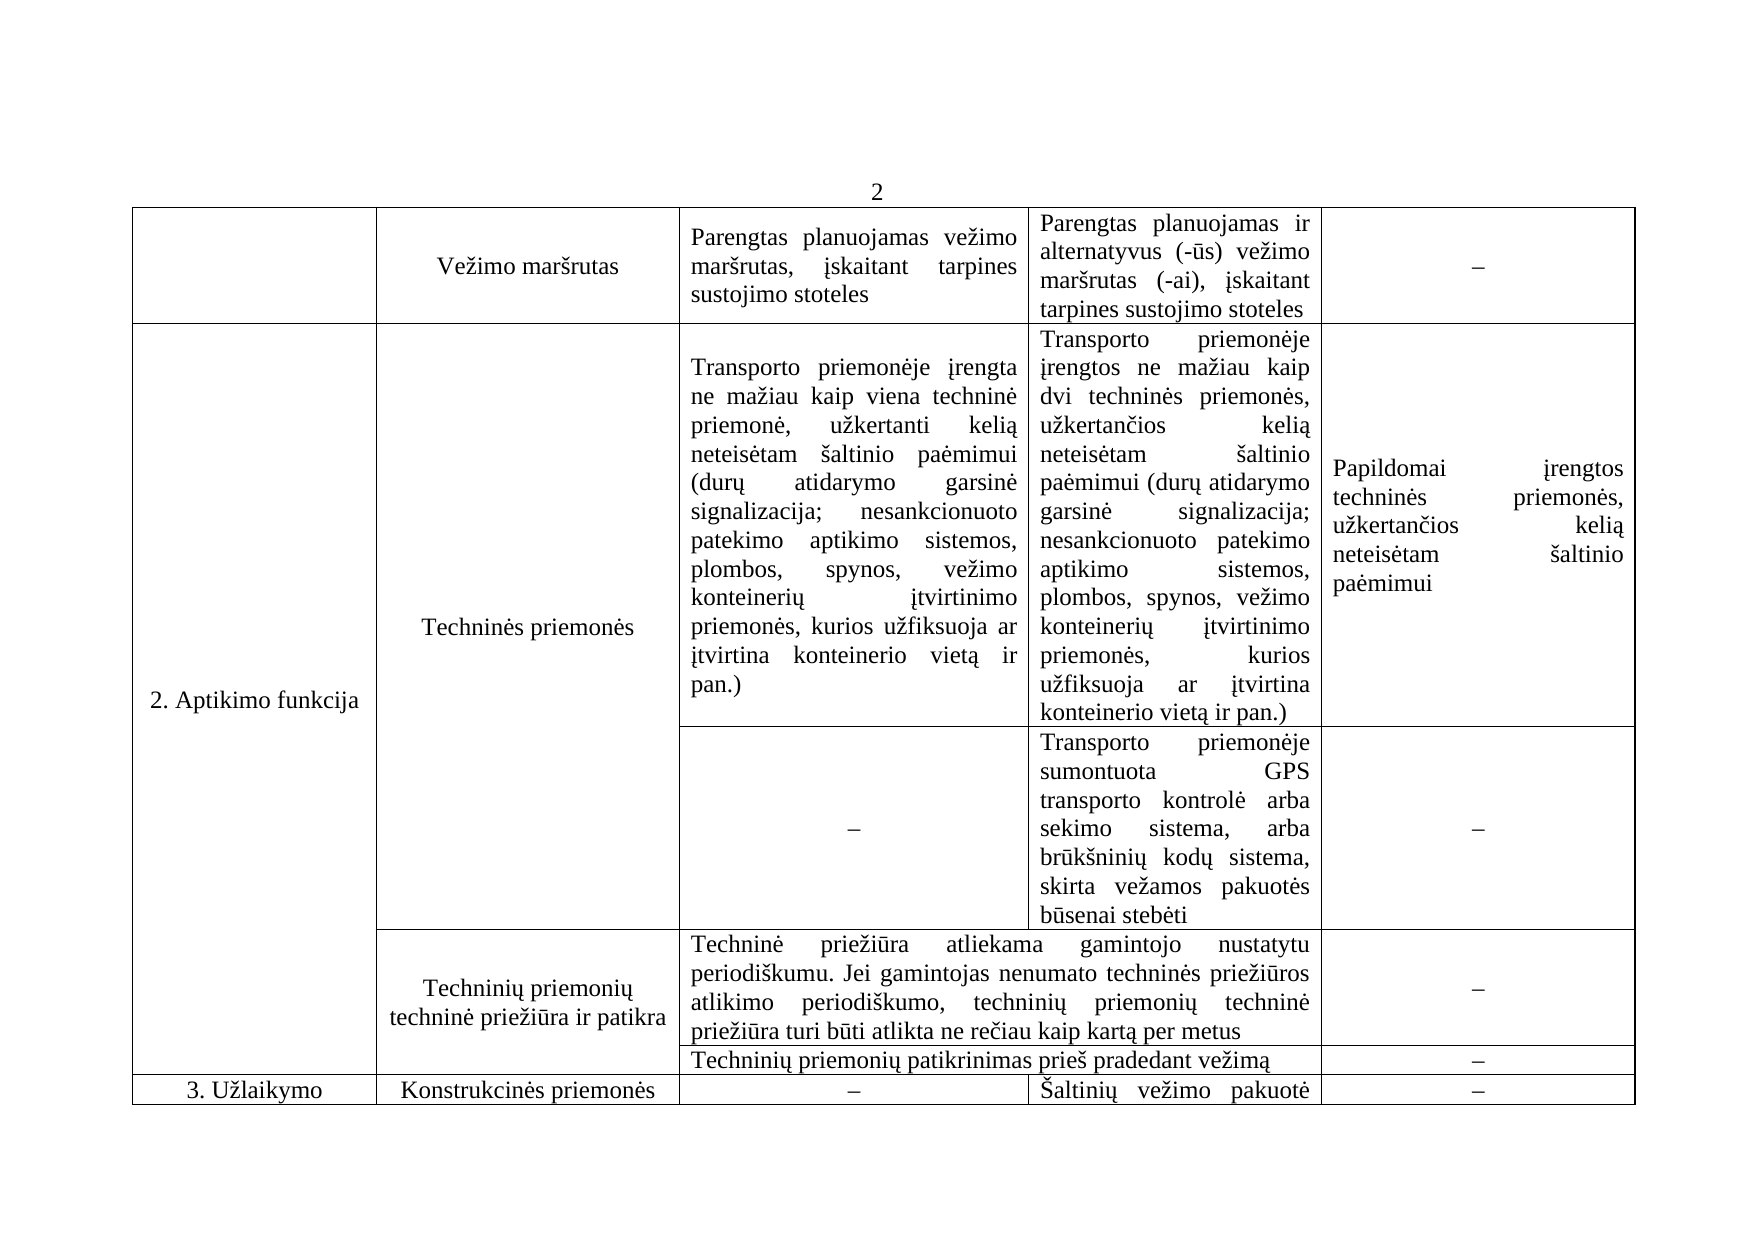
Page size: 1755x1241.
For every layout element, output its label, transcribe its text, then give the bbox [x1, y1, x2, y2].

table_cell – [1322, 727, 1634, 928]
table_cell Vežimo maršrutas [377, 208, 679, 323]
table_cell – [1322, 1046, 1634, 1074]
table_cell – [1322, 930, 1634, 1044]
table_cell Transporto priemonėje įrengta ne mažiau kaip viena techninė priemonė, užkertanti kelią neteisėtam šaltinio paėmimui (durų atidarymo garsinė signalizacija; nesankcionuoto patekimo aptikimo sistemos, plombos, spynos, vežimo konteinerių įtvirtinimo priemonės, kurios užfiksuoja ar įtvirtina konteinerio vietą ir pan.) [680, 324, 1028, 726]
table_cell Papildomai įrengtos techninės priemonės, užkertančios kelią neteisėtam šaltinio paėmimui [1322, 324, 1634, 726]
table_cell [133, 208, 376, 323]
table_cell Parengtas planuojamas vežimo maršrutas, įskaitant tarpines sustojimo stoteles [680, 208, 1028, 323]
table_cell – [680, 1075, 1028, 1104]
table_cell 3. Užlaikymo [133, 1075, 376, 1104]
table_cell Techninė priežiūra atliekama gamintojo nustatytu periodiškumu. Jei gamintojas nenumato techninės priežiūros atlikimo periodiškumo, techninių priemonių techninė priežiūra turi būti atlikta ne rečiau kaip kartą per metus [680, 930, 1321, 1044]
table_cell Parengtas planuojamas ir alternatyvus (-ūs) vežimo maršrutas (-ai), įskaitant tarpines sustojimo stoteles [1029, 208, 1321, 323]
table_cell Techninių priemonių techninė priežiūra ir patikra [377, 930, 679, 1074]
table_cell 2. Aptikimo funkcija [133, 324, 376, 1074]
table_cell Transporto priemonėje sumontuota GPS transporto kontrolė arba sekimo sistema, arba brūkšninių kodų sistema, skirta vežamos pakuotės būsenai stebėti [1029, 727, 1321, 928]
table_cell – [1322, 1075, 1634, 1104]
table_cell – [680, 727, 1028, 928]
table_cell – [1322, 208, 1634, 323]
table_cell Transporto priemonėje įrengtos ne mažiau kaip dvi techninės priemonės, užkertančios kelią neteisėtam šaltinio paėmimui (durų atidarymo garsinė signalizacija; nesankcionuoto patekimo aptikimo sistemos, plombos, spynos, vežimo konteinerių įtvirtinimo priemonės, kurios užfiksuoja ar įtvirtina konteinerio vietą ir pan.) [1029, 324, 1321, 726]
table_cell Techninės priemonės [377, 324, 679, 928]
table_cell Konstrukcinės priemonės [377, 1075, 679, 1104]
table_cell Techninių priemonių patikrinimas prieš pradedant vežimą [680, 1046, 1321, 1074]
table_cell Šaltinių vežimo pakuotė [1029, 1075, 1321, 1104]
